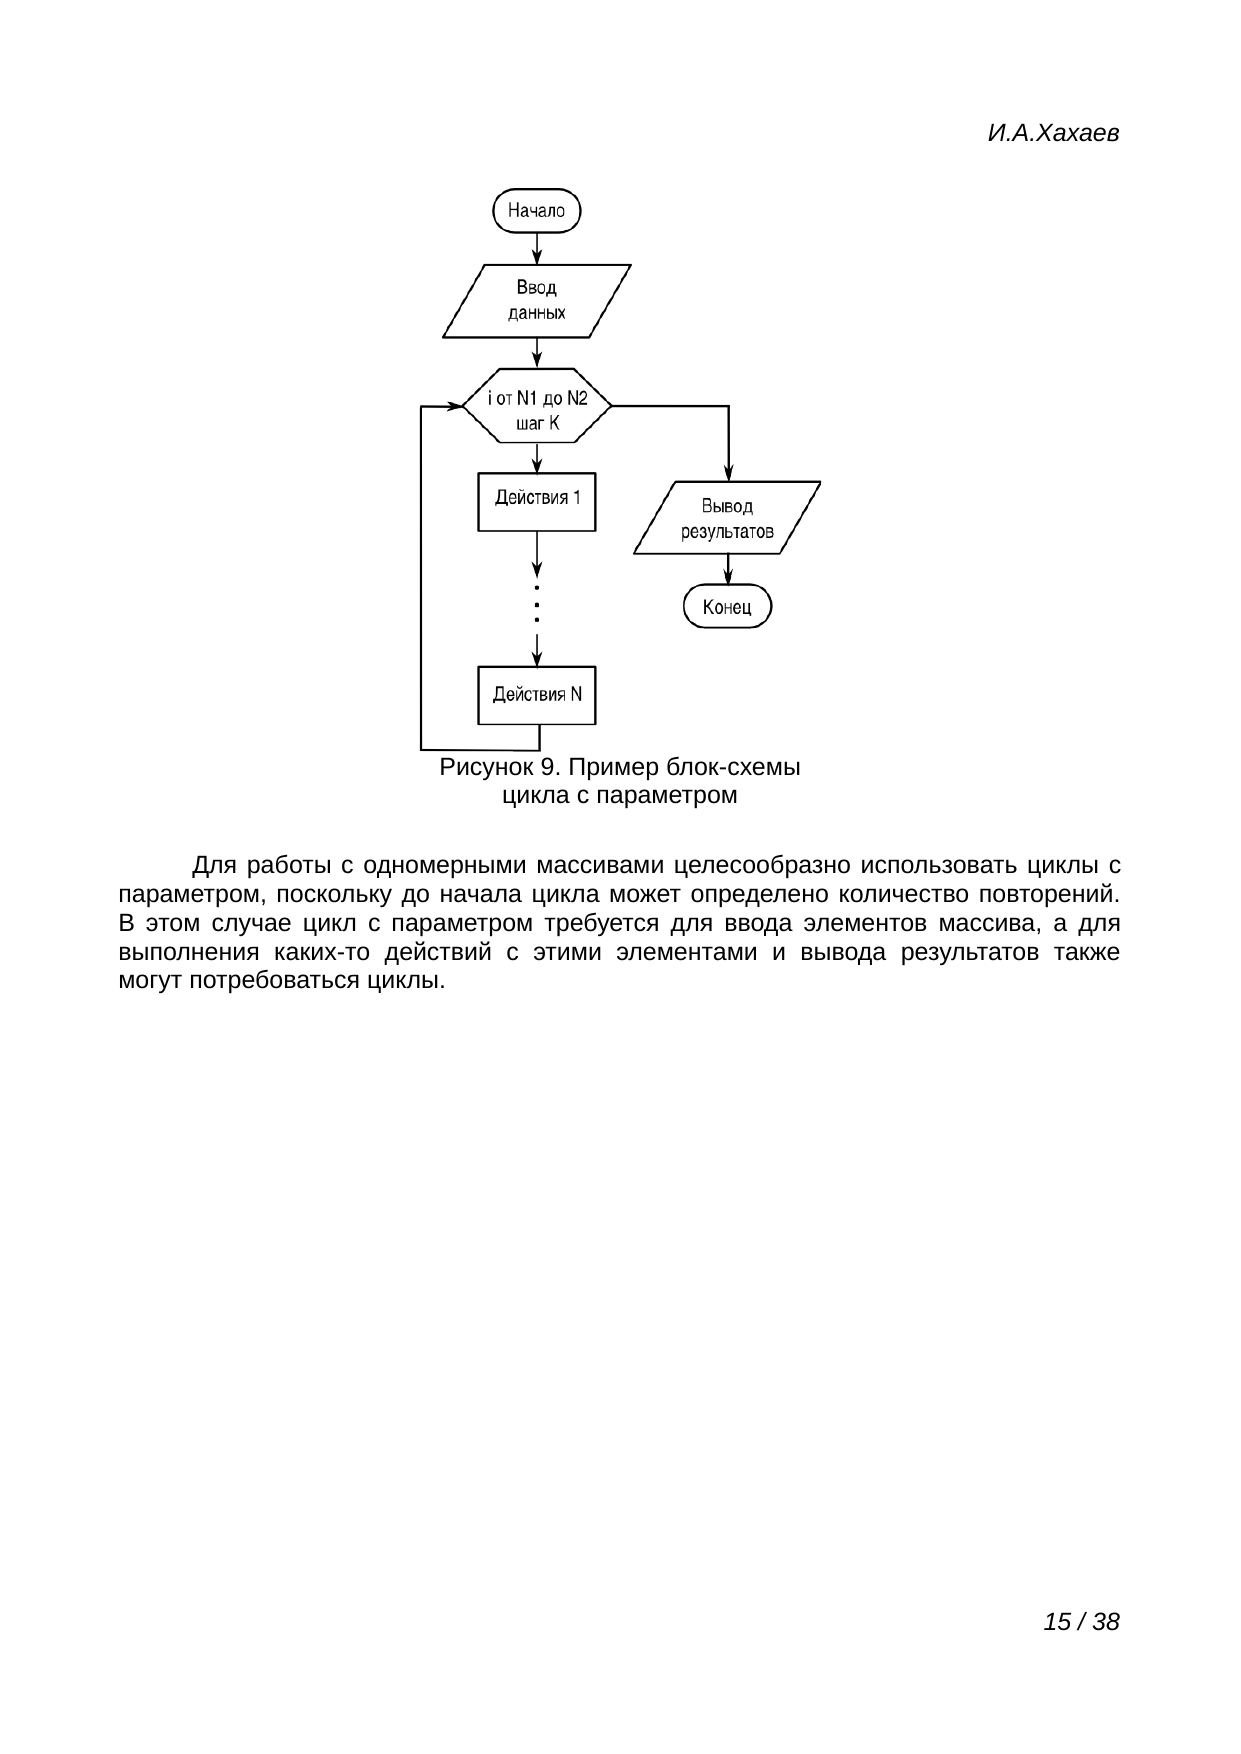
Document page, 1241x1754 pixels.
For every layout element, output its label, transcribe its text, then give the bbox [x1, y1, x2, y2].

text Для работы с одномерными массивами целесообразно использовать циклы с параметром, поскольку до начала цикла может определено количество повторений. В этом случае цикл с параметром требуется для ввода элементов массива, а для выполнения каких-то действий с этими элементами и вывода результатов также могут потребоваться циклы. [118, 851, 1122, 994]
picture [419, 188, 822, 752]
text Рисунок 9. Пример блок-схемы цикла с параметром [419, 752, 821, 809]
